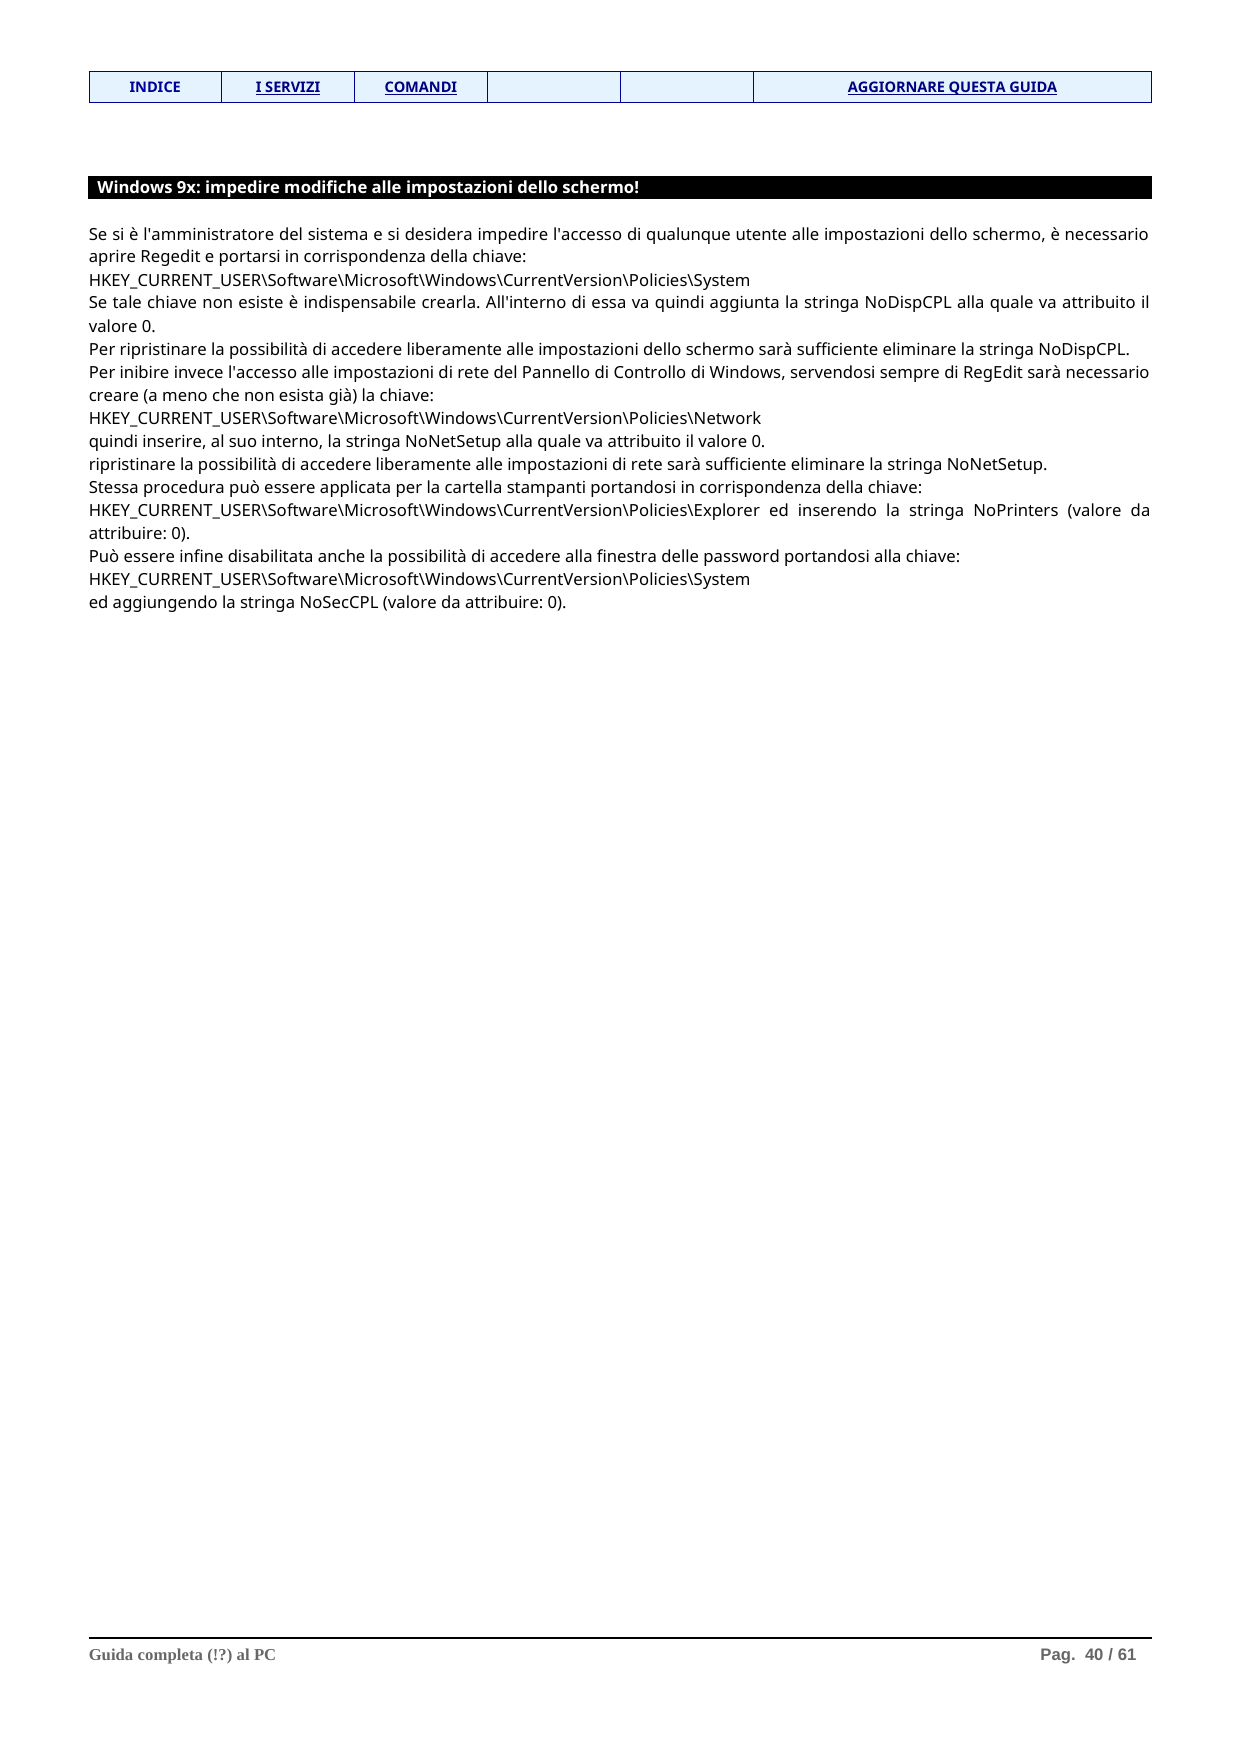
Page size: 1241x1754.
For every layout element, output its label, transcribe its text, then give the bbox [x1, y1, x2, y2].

text ed aggiungendo la stringa NoSecCPL (valore da attribuire: 0). [88, 590, 1152, 613]
text Per inibire invece l'accesso alle impostazioni di rete del Pannello di Controllo di Windows, servendosi sempre di RegEdit sarà necessario creare (a meno che non esista già) la chiave: [88, 360, 1152, 406]
text HKEY_CURRENT_USER\Software\Microsoft\Windows\CurrentVersion\Policies\System [88, 567, 1152, 590]
text ripristinare la possibilità di accedere liberamente alle impostazioni di rete sarà sufficiente eliminare la stringa NoNetSetup. [88, 452, 1152, 475]
text HKEY_CURRENT_USER\Software\Microsoft\Windows\CurrentVersion\Policies\Explorer ed inserendo la stringa NoPrinters (valore da attribuire: 0). [88, 498, 1152, 544]
text Per ripristinare la possibilità di accedere liberamente alle impostazioni dello schermo sarà sufficiente eliminare la stringa NoDispCPL. [88, 337, 1152, 360]
text HKEY_CURRENT_USER\Software\Microsoft\Windows\CurrentVersion\Policies\System [88, 268, 1152, 291]
text Stessa procedura può essere applicata per la cartella stampanti portandosi in corrispondenza della chiave: [88, 475, 1152, 498]
text Windows 9x: impedire modifiche alle impostazioni dello schermo! [88, 176, 1152, 199]
text HKEY_CURRENT_USER\Software\Microsoft\Windows\CurrentVersion\Policies\Network [88, 406, 1152, 429]
text Se si è l'amministratore del sistema e si desidera impedire l'accesso di qualunque utente alle impostazioni dello schermo, è necessario aprire Regedit e portarsi in corrispondenza della chiave: [88, 222, 1152, 268]
text Se tale chiave non esiste è indispensabile crearla. All'interno di essa va quindi aggiunta la stringa NoDispCPL alla quale va attribuito il valore 0. [88, 291, 1152, 337]
text quindi inserire, al suo interno, la stringa NoNetSetup alla quale va attribuito il valore 0. [88, 429, 1152, 452]
text Può essere infine disabilitata anche la possibilità di accedere alla finestra delle password portandosi alla chiave: [88, 544, 1152, 567]
